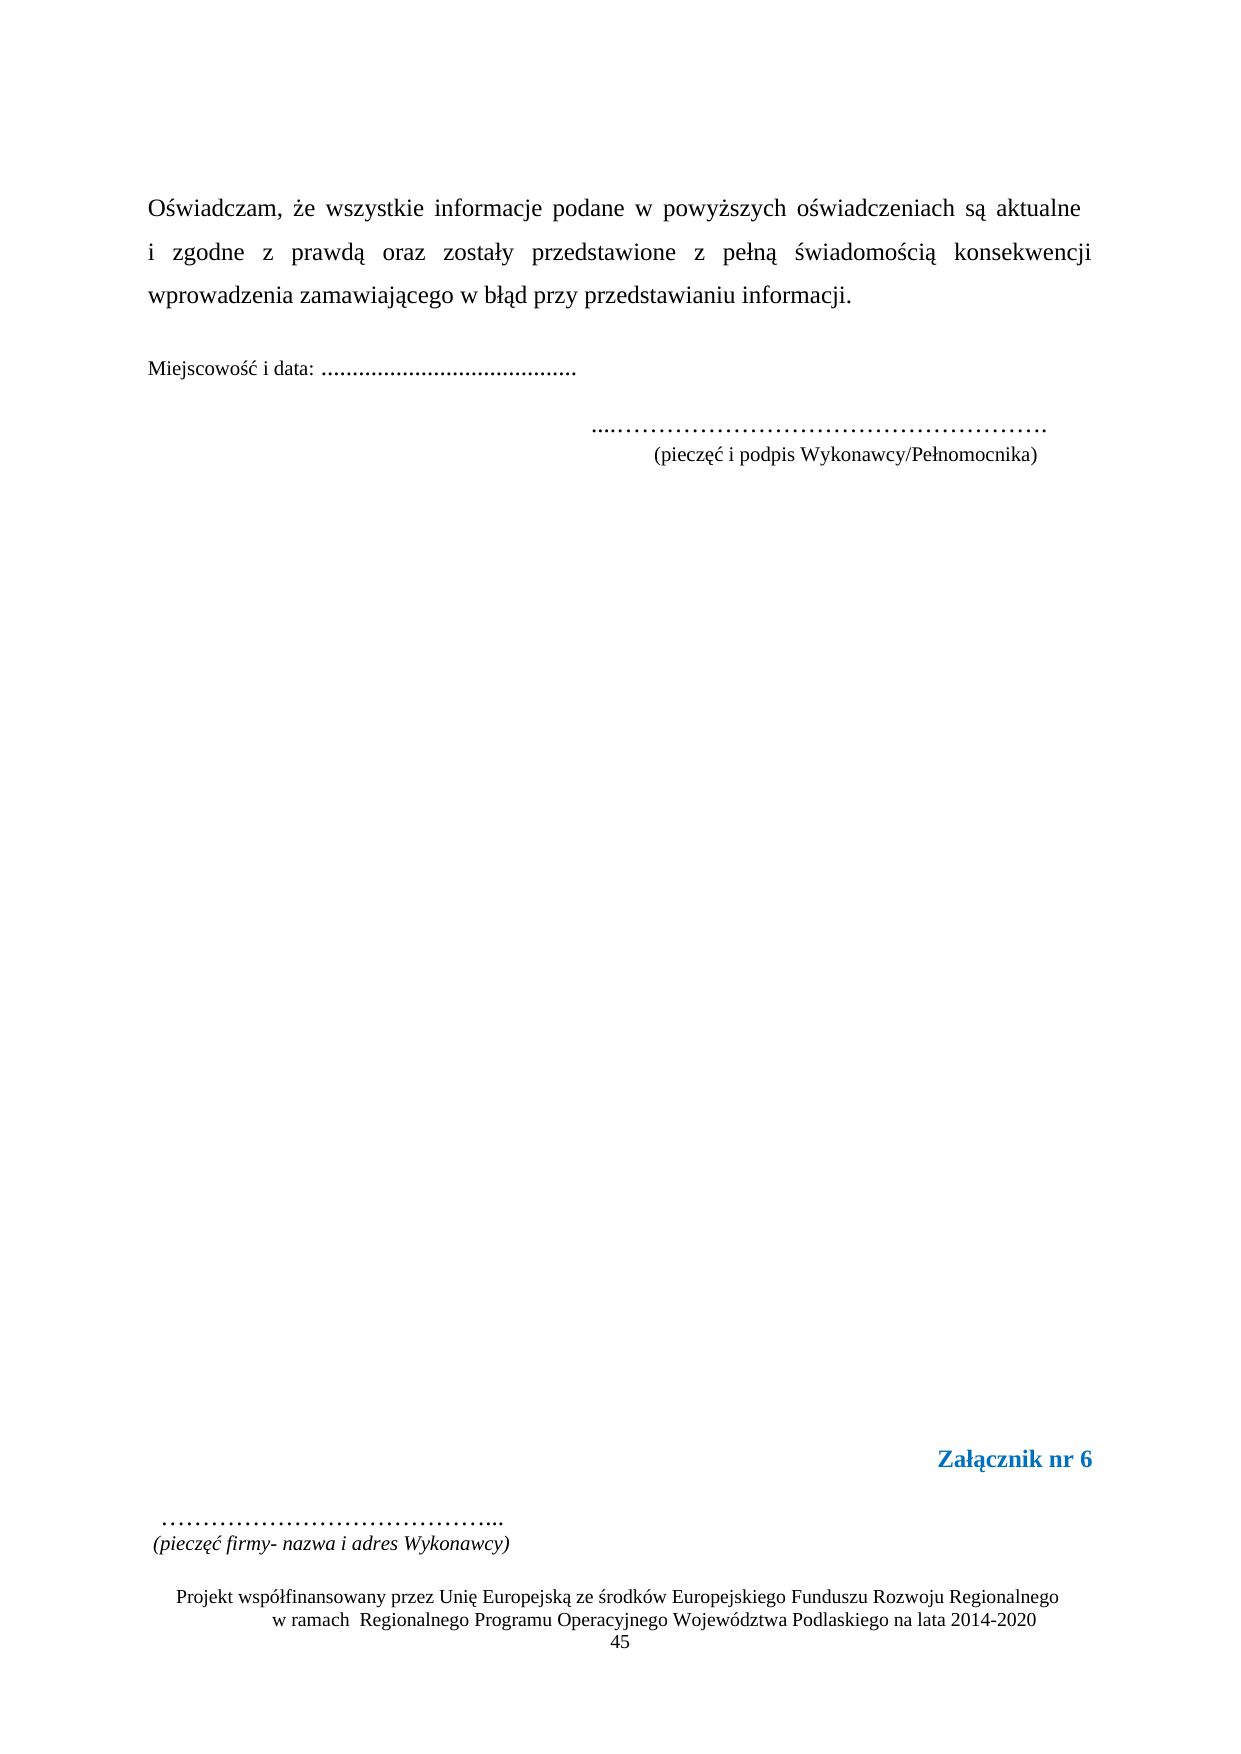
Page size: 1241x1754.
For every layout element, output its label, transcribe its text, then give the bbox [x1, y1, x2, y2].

text (pieczęć i podpis Wykonawcy/Pełnomocnika) [148, 438, 1092, 467]
text ....……………………………………………. [591, 409, 1092, 438]
text …………………………………... [148, 1502, 1092, 1530]
text Miejscowość i data: ......................................... [148, 352, 1092, 380]
text (pieczęć firmy- nazwa i adres Wykonawcy) [148, 1530, 1092, 1554]
text Załącznik nr 6 [148, 1444, 1092, 1473]
text Oświadczam, że wszystkie informacje podane w powyższych oświadczeniach są aktualne i zgodne z prawdą oraz zostały przedstawione z pełną świadomością konsekwencji wprowadzenia zamawiającego w błąd przy przedstawianiu informacji. [148, 193, 1092, 308]
